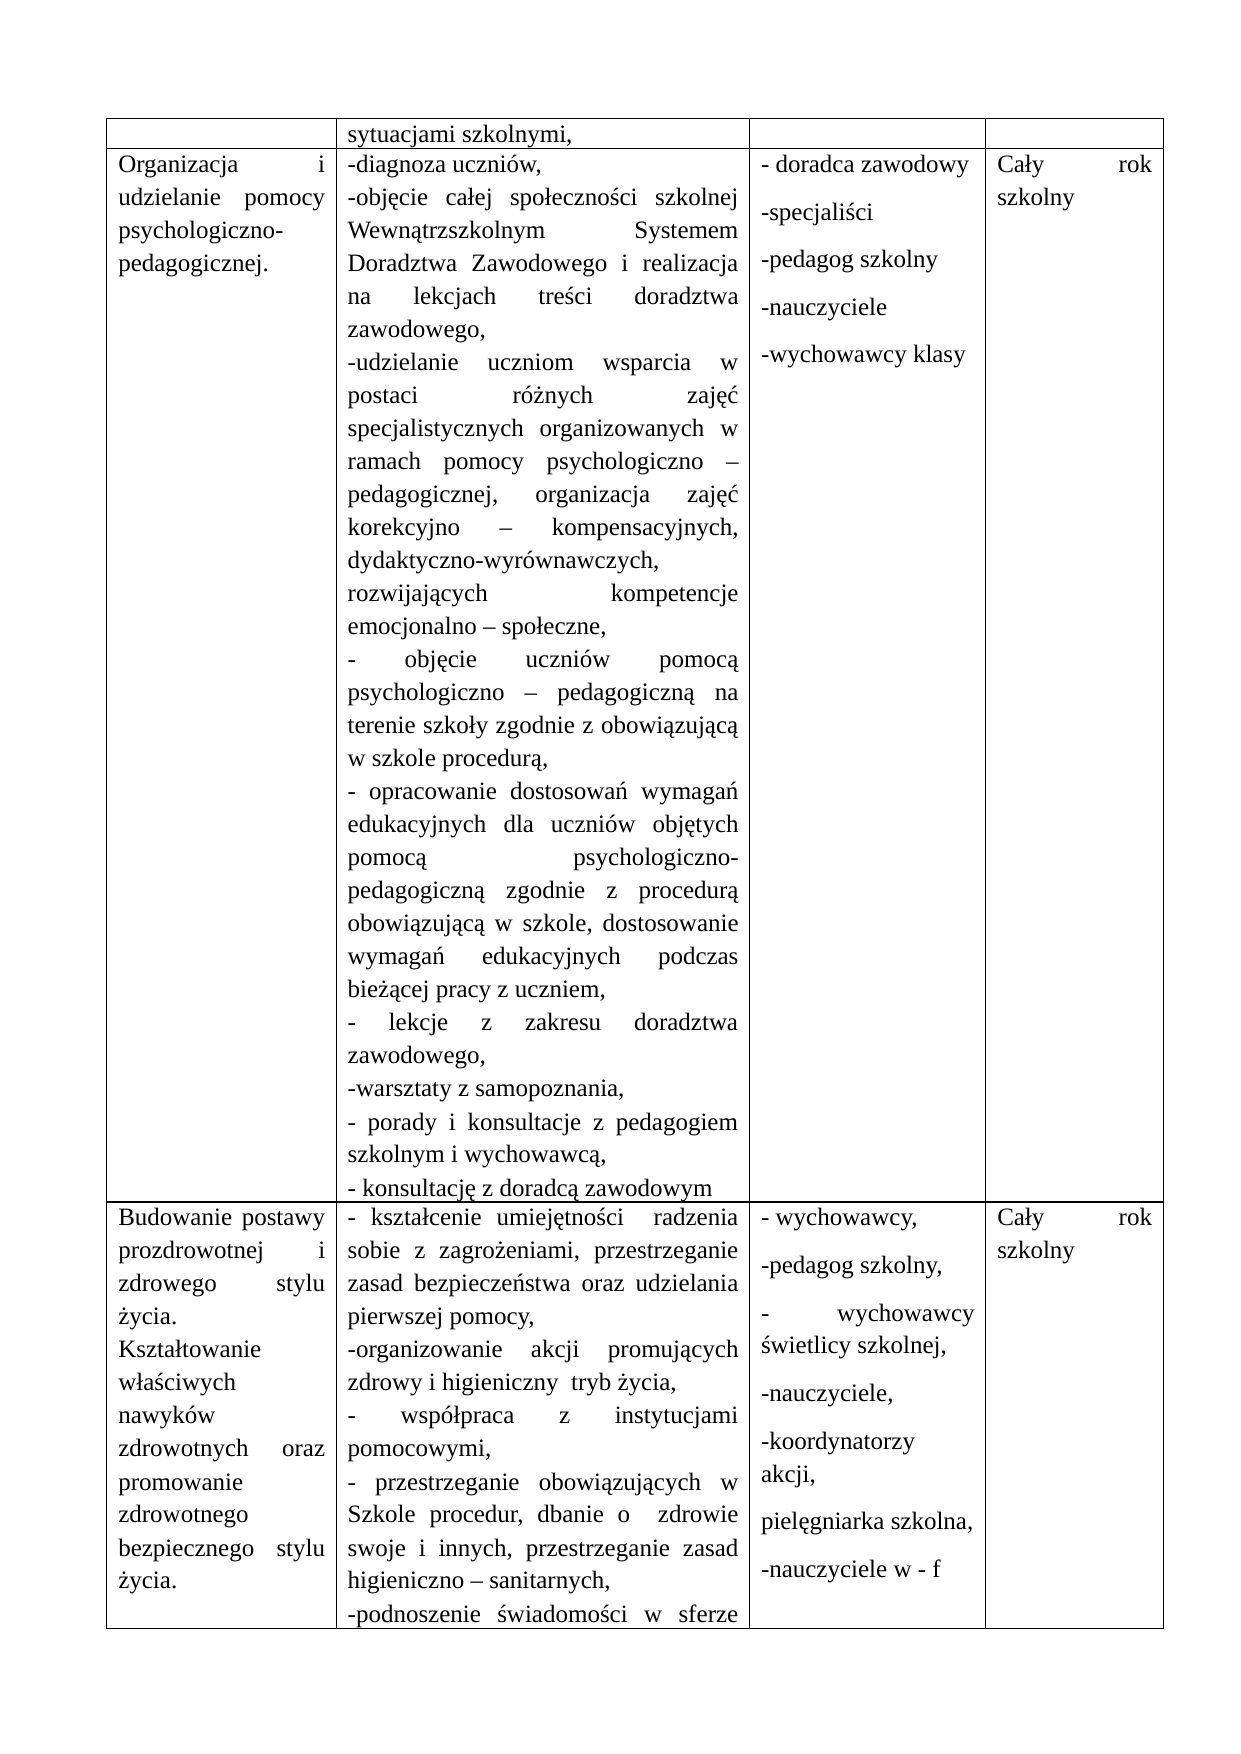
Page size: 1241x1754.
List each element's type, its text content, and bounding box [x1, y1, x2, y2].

table_cell [750, 119, 985, 148]
table_cell - doradca zawodowy -specjaliści -pedagog szkolny -nauczyciele -wychowawcy klasy [750, 149, 985, 1201]
table_cell Cały rok szkolny [986, 1203, 1163, 1627]
table_cell - kształcenie umiejętności radzenia sobie z zagrożeniami, przestrzeganie zasad bezpieczeństwa oraz udzielania pierwszej pomocy, -organizowanie akcji promujących zdrowy i higieniczny tryb życia, - współpraca z instytucjami pomocowymi, - przestrzeganie obowiązujących w Szkole procedur, dbanie o zdrowie swoje i innych, przestrzeganie zasad higieniczno – sanitarnych, -podnoszenie świadomości w sferze [337, 1203, 749, 1627]
table_cell Cały rok szkolny [986, 149, 1163, 1201]
table_cell -diagnoza uczniów, -objęcie całej społeczności szkolnej Wewnątrzszkolnym Systemem Doradztwa Zawodowego i realizacja na lekcjach treści doradztwa zawodowego, -udzielanie uczniom wsparcia w postaci różnych zajęć specjalistycznych organizowanych w ramach pomocy psychologiczno – pedagogicznej, organizacja zajęć korekcyjno – kompensacyjnych, dydaktyczno-wyrównawczych, rozwijających kompetencje emocjonalno – społeczne, - objęcie uczniów pomocą psychologiczno – pedagogiczną na terenie szkoły zgodnie z obowiązującą w szkole procedurą, - opracowanie dostosowań wymagań edukacyjnych dla uczniów objętych pomocą psychologiczno- pedagogiczną zgodnie z procedurą obowiązującą w szkole, dostosowanie wymagań edukacyjnych podczas bieżącej pracy z uczniem, - lekcje z zakresu doradztwa zawodowego, -warsztaty z samopoznania, - porady i konsultacje z pedagogiem szkolnym i wychowawcą, - konsultację z doradcą zawodowym [337, 149, 749, 1201]
table_cell Budowanie postawy prozdrowotnej i zdrowego stylu życia. Kształtowanie właściwych nawyków zdrowotnych oraz promowanie zdrowotnego bezpiecznego stylu życia. [107, 1203, 336, 1627]
table_cell sytuacjami szkolnymi, [337, 119, 749, 148]
table_cell - wychowawcy, -pedagog szkolny, - wychowawcy świetlicy szkolnej, -nauczyciele, -koordynatorzy akcji, pielęgniarka szkolna, -nauczyciele w - f [750, 1203, 985, 1627]
table_cell Organizacja i udzielanie pomocy psychologiczno-pedagogicznej. [107, 149, 336, 1201]
table_cell [107, 119, 336, 148]
table_cell [986, 119, 1163, 148]
